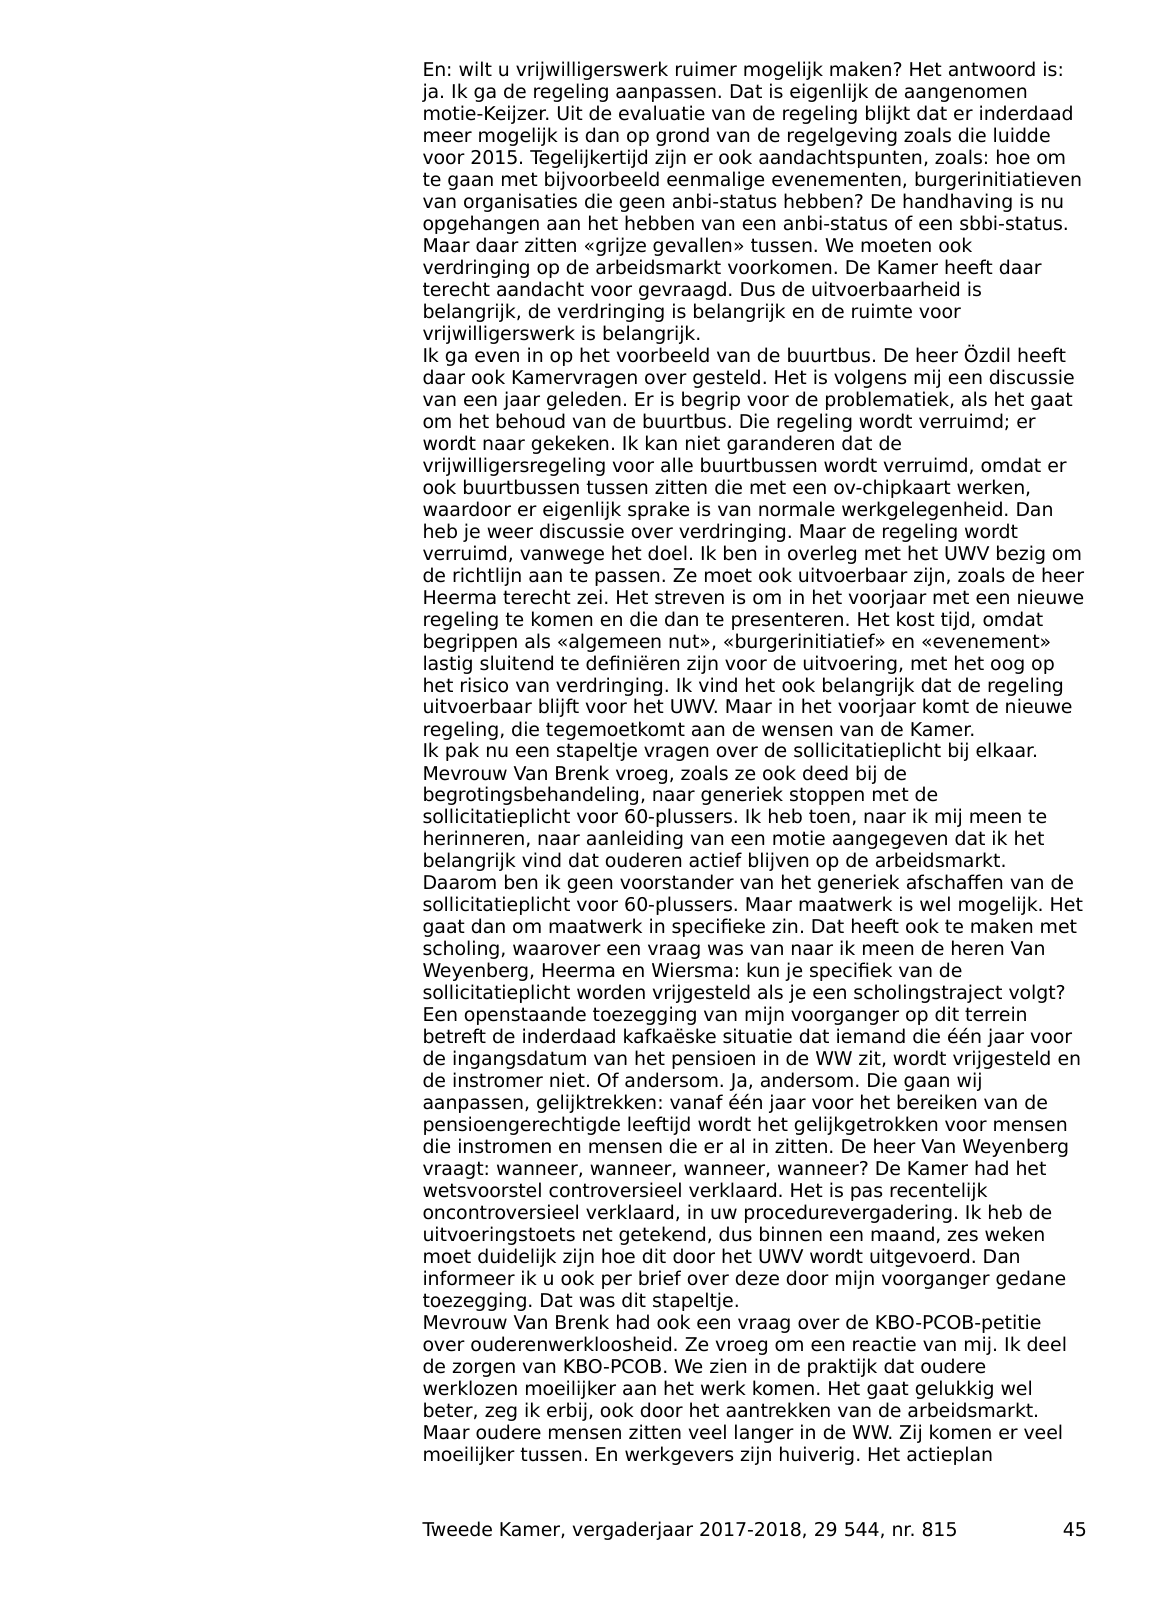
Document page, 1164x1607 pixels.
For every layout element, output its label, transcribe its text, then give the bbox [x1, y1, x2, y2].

text Mevrouw Van Brenk had ook een vraag over de KBO-PCOB-petitie over ouderenwerkloosheid. Ze vroeg om een reactie van mij. Ik deel de zorgen van KBO-PCOB. We zien in de praktijk dat oudere werklozen moeilijker aan het werk komen. Het gaat gelukkig wel beter, zeg ik erbij, ook door het aantrekken van de arbeidsmarkt. Maar oudere mensen zitten veel langer in de WW. Zij komen er veel moeilijker tussen. En werkgevers zijn huiverig. Het actieplan [422, 1312, 1087, 1466]
text Ik ga even in op het voorbeeld van de buurtbus. De heer Özdil heeft daar ook Kamervragen over gesteld. Het is volgens mij een discussie van een jaar geleden. Er is begrip voor de problematiek, als het gaat om het behoud van de buurtbus. Die regeling wordt verruimd; er wordt naar gekeken. Ik kan niet garanderen dat de vrijwilligersregeling voor alle buurtbussen wordt verruimd, omdat er ook buurtbussen tussen zitten die met een ov-chipkaart werken, waardoor er eigenlijk sprake is van normale werkgelegenheid. Dan heb je weer discussie over verdringing. Maar de regeling wordt verruimd, vanwege het doel. Ik ben in overleg met het UWV bezig om de richtlijn aan te passen. Ze moet ook uitvoerbaar zijn, zoals de heer Heerma terecht zei. Het streven is om in het voorjaar met een nieuwe regeling te komen en die dan te presenteren. Het kost tijd, omdat begrippen als «algemeen nut», «burgerinitiatief» en «evenement» lastig sluitend te definiëren zijn voor de uitvoering, met het oog op het risico van verdringing. Ik vind het ook belangrijk dat de regeling uitvoerbaar blijft voor het UWV. Maar in het voorjaar komt de nieuwe regeling, die tegemoetkomt aan de wensen van de Kamer. [422, 345, 1087, 740]
text Ik pak nu een stapeltje vragen over de sollicitatieplicht bij elkaar. Mevrouw Van Brenk vroeg, zoals ze ook deed bij de begrotingsbehandeling, naar generiek stoppen met de sollicitatieplicht voor 60-plussers. Ik heb toen, naar ik mij meen te herinneren, naar aanleiding van een motie aangegeven dat ik het belangrijk vind dat ouderen actief blijven op de arbeidsmarkt. Daarom ben ik geen voorstander van het generiek afschaffen van de sollicitatieplicht voor 60-plussers. Maar maatwerk is wel mogelijk. Het gaat dan om maatwerk in specifieke zin. Dat heeft ook te maken met scholing, waarover een vraag was van naar ik meen de heren Van Weyenberg, Heerma en Wiersma: kun je specifiek van de sollicitatieplicht worden vrijgesteld als je een scholingstraject volgt? Een openstaande toezegging van mijn voorganger op dit terrein betreft de inderdaad kafkaëske situatie dat iemand die één jaar voor de ingangsdatum van het pensioen in de WW zit, wordt vrijgesteld en de instromer niet. Of andersom. Ja, andersom. Die gaan wij aanpassen, gelijktrekken: vanaf één jaar voor het bereiken van de pensioengerechtigde leeftijd wordt het gelijkgetrokken voor mensen die instromen en mensen die er al in zitten. De heer Van Weyenberg vraagt: wanneer, wanneer, wanneer, wanneer? De Kamer had het wetsvoorstel controversieel verklaard. Het is pas recentelijk oncontroversieel verklaard, in uw procedurevergadering. Ik heb de uitvoeringstoets net getekend, dus binnen een maand, zes weken moet duidelijk zijn hoe dit door het UWV wordt uitgevoerd. Dan informeer ik u ook per brief over deze door mijn voorganger gedane toezegging. Dat was dit stapeltje. [422, 740, 1087, 1312]
text En: wilt u vrijwilligerswerk ruimer mogelijk maken? Het antwoord is: ja. Ik ga de regeling aanpassen. Dat is eigenlijk de aangenomen motie-Keijzer. Uit de evaluatie van de regeling blijkt dat er inderdaad meer mogelijk is dan op grond van de regelgeving zoals die luidde voor 2015. Tegelijkertijd zijn er ook aandachtspunten, zoals: hoe om te gaan met bijvoorbeeld eenmalige evenementen, burgerinitiatieven van organisaties die geen anbi-status hebben? De handhaving is nu opgehangen aan het hebben van een anbi-status of een sbbi-status. Maar daar zitten «grijze gevallen» tussen. We moeten ook verdringing op de arbeidsmarkt voorkomen. De Kamer heeft daar terecht aandacht voor gevraagd. Dus de uitvoerbaarheid is belangrijk, de verdringing is belangrijk en de ruimte voor vrijwilligerswerk is belangrijk. [422, 59, 1087, 345]
